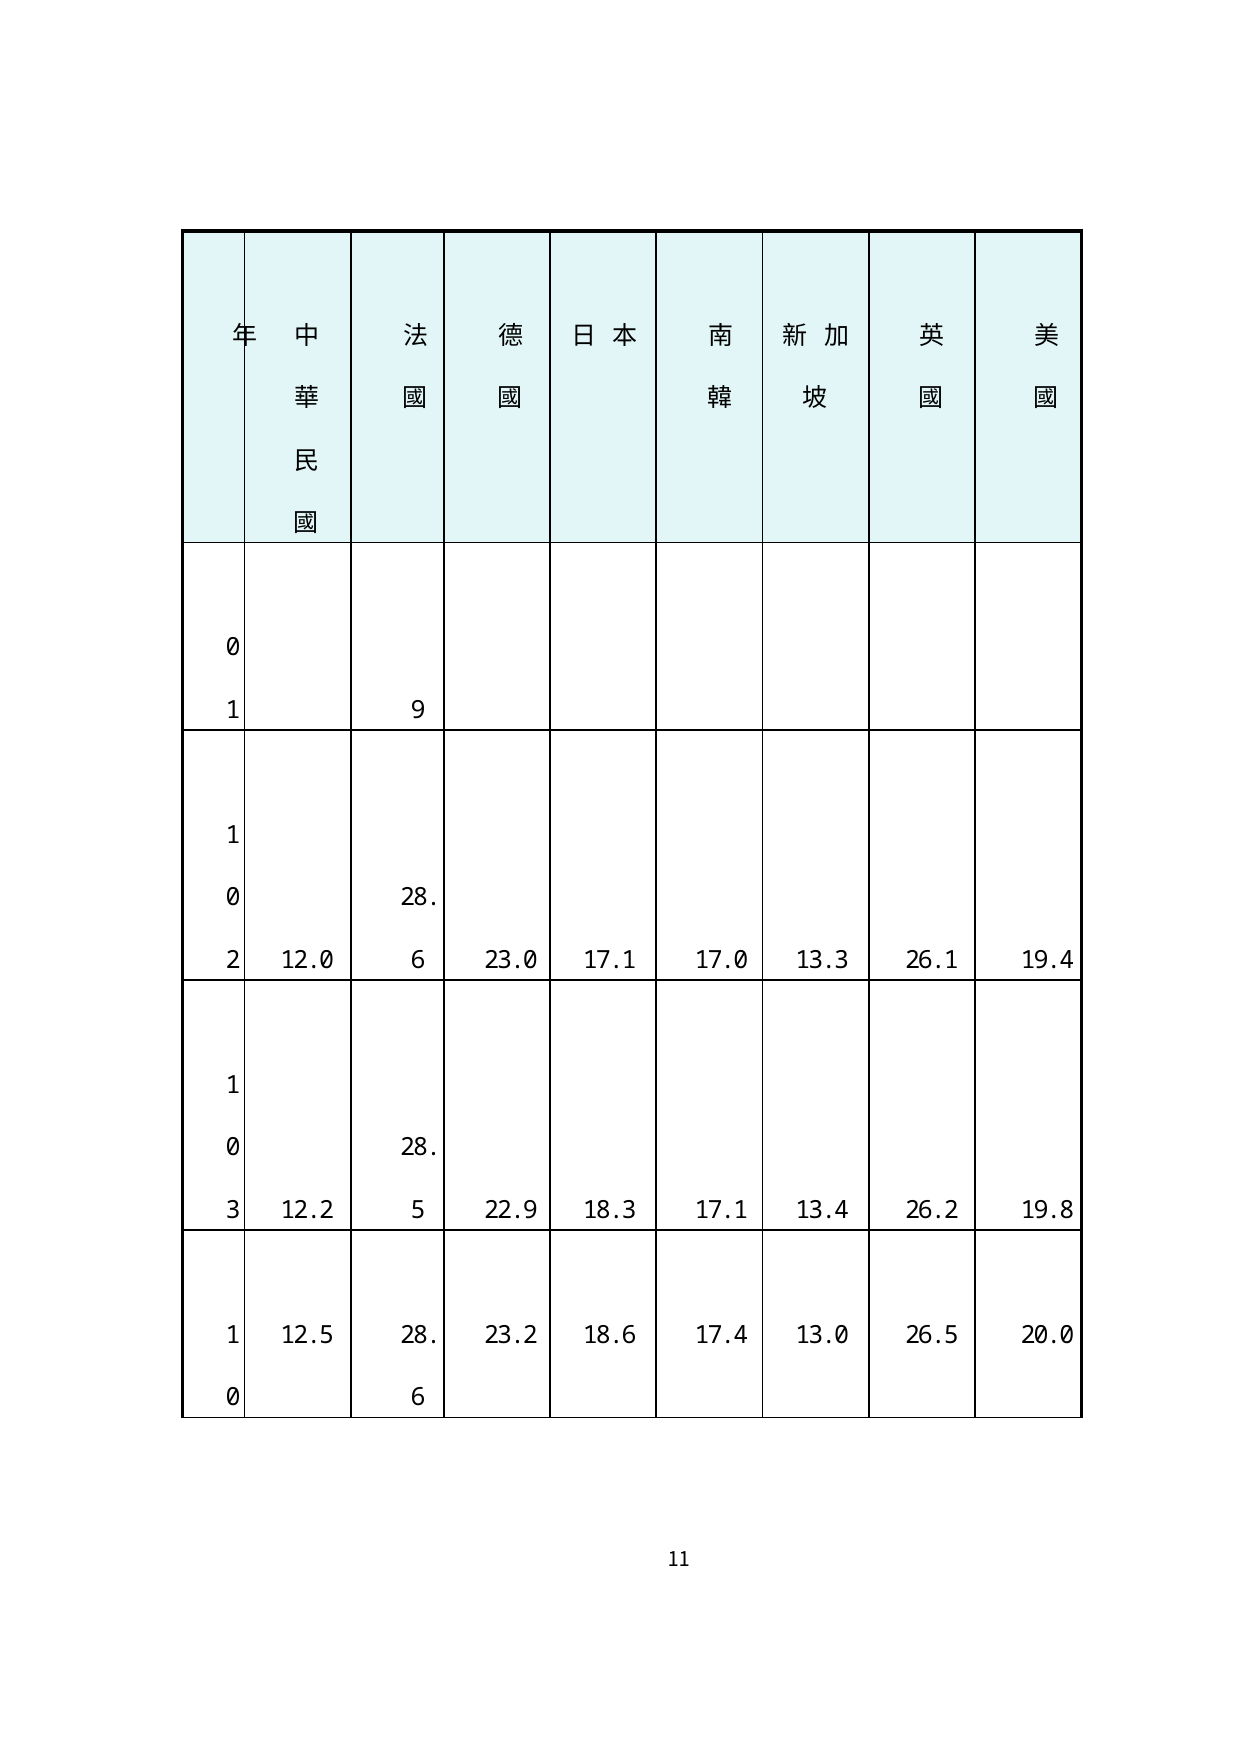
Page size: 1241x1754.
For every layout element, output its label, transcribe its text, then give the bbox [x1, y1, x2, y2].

table_cell 12.0 [245, 731, 350, 979]
table_cell 18.3 [551, 981, 655, 1229]
table_cell 17.1 [657, 981, 762, 1229]
table_cell 19.4 [976, 731, 1080, 979]
table_cell 18.6 [551, 1231, 655, 1417]
table_cell 26.1 [870, 731, 974, 979]
table_cell 12.2 [245, 981, 350, 1229]
table_cell [870, 543, 974, 729]
table_cell [976, 543, 1080, 729]
table_cell 20.0 [976, 1231, 1080, 1417]
table_cell 103 [184, 981, 244, 1229]
table_header 年 [184, 233, 244, 542]
table_cell 13.0 [763, 1231, 868, 1417]
table_header 新加坡 [763, 233, 868, 542]
table_cell 10 [184, 1231, 244, 1417]
table_cell 28.5 [352, 981, 443, 1229]
table_cell 17.1 [551, 731, 655, 979]
table_cell 23.0 [445, 731, 549, 979]
table_cell 26.2 [870, 981, 974, 1229]
table_cell [551, 543, 655, 729]
table_cell 26.5 [870, 1231, 974, 1417]
table_cell [245, 543, 350, 729]
table_cell 13.4 [763, 981, 868, 1229]
table_cell 23.2 [445, 1231, 549, 1417]
table_cell 13.3 [763, 731, 868, 979]
table_cell 102 [184, 731, 244, 979]
table_header 日本 [551, 233, 655, 542]
table_cell 01 [184, 543, 244, 729]
table_header 英國 [870, 233, 974, 542]
table_header 德國 [445, 233, 549, 542]
table_cell [763, 543, 868, 729]
table_cell 17.0 [657, 731, 762, 979]
table_cell 17.4 [657, 1231, 762, 1417]
table_cell [445, 543, 549, 729]
table_cell 12.5 [245, 1231, 350, 1417]
table_cell 22.9 [445, 981, 549, 1229]
table_cell 28.6 [352, 731, 443, 979]
table_header 南韓 [657, 233, 762, 542]
table_header 法國 [352, 233, 443, 542]
table_cell 28.6 [352, 1231, 443, 1417]
table_header 美國 [976, 233, 1080, 542]
table_cell 19.8 [976, 981, 1080, 1229]
table_cell 9 [352, 543, 443, 729]
table_cell [657, 543, 762, 729]
table_header 中華民國 [245, 233, 350, 542]
